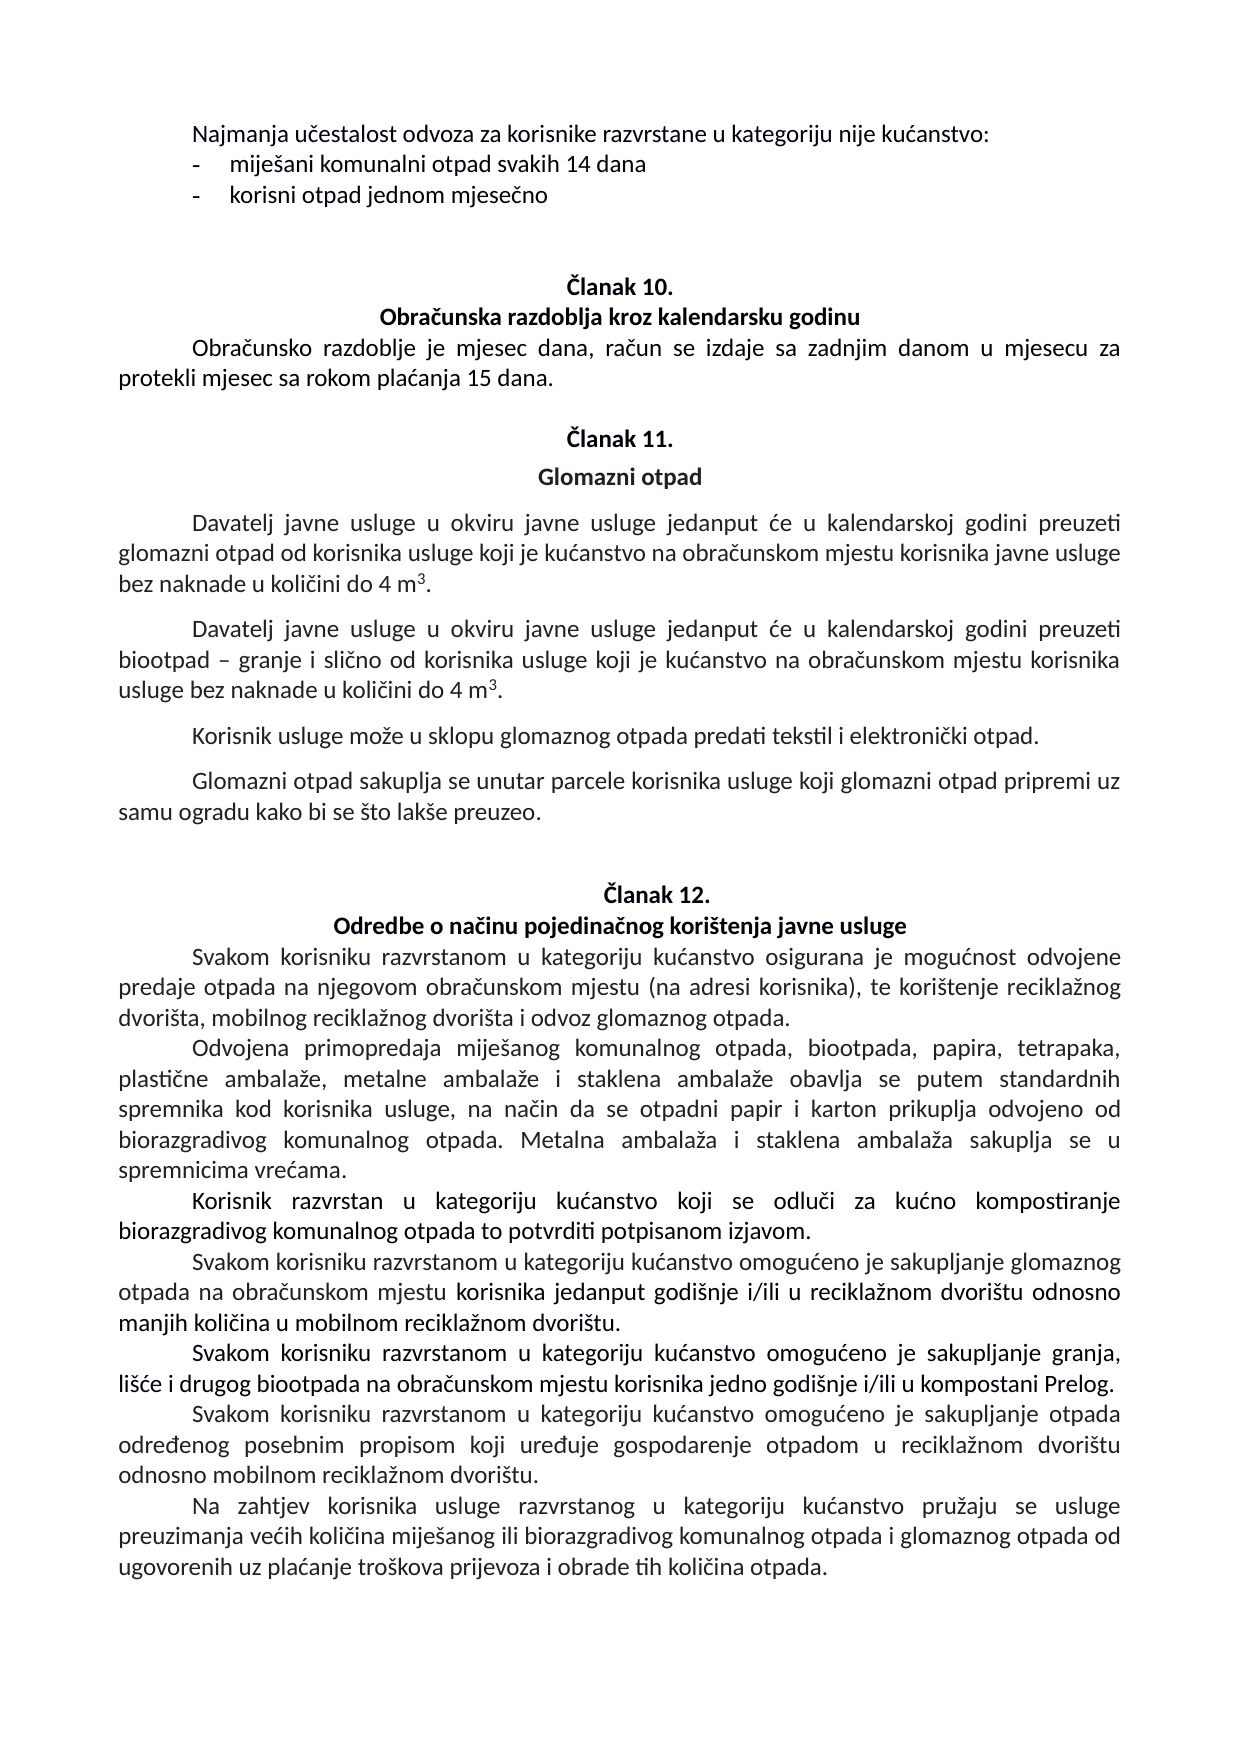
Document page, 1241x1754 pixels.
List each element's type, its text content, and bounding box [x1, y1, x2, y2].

text Korisnik razvrstan u kategoriju kućanstvo koji se odluči za kućno kompostiranje biorazgradivog komunalnog otpada to potvrditi potpisanom izjavom. [118, 1185, 1122, 1246]
list miješani komunalni otpad svakih 14 dana [192, 149, 1122, 179]
text Svakom korisniku razvrstanom u kategoriju kućanstvo omogućeno je sakupljanje granja, lišće i drugog biootpada na obračunskom mjestu korisnika jedno godišnje i/ili u kompostani Prelog. [118, 1337, 1122, 1398]
text Obračunska razdoblja kroz kalendarsku godinu [118, 301, 1122, 332]
text Na zahtjev korisnika usluge razvrstanog u kategoriju kućanstvo pružaju se usluge preuzimanja većih količina miješanog ili biorazgradivog komunalnog otpada i glomaznog otpada od ugovorenih uz plaćanje troškova prijevoza i obrade tih količina otpada. [118, 1490, 1122, 1582]
text Davatelj javne usluge u okviru javne usluge jedanput će u kalendarskoj godini preuzeti glomazni otpad od korisnika usluge koji je kućanstvo na obračunskom mjestu korisnika javne usluge bez naknade u količini do 4 m3. [118, 507, 1122, 598]
text Članak 10. [118, 271, 1122, 301]
text Odredbe o načinu pojedinačnog korištenja javne usluge [118, 910, 1122, 941]
list korisni otpad jednom mjesečno [192, 179, 1122, 210]
text Obračunsko razdoblje je mjesec dana, račun se izdaje sa zadnjim danom u mjesecu za protekli mjesec sa rokom plaćanja 15 dana. [118, 332, 1122, 393]
text Svakom korisniku razvrstanom u kategoriju kućanstvo omogućeno je sakupljanje otpada određenog posebnim propisom koji uređuje gospodarenje otpadom u reciklažnom dvorištu odnosno mobilnom reciklažnom dvorištu. [118, 1398, 1122, 1490]
text Davatelj javne usluge u okviru javne usluge jedanput će u kalendarskoj godini preuzeti biootpad – granje i slično od korisnika usluge koji je kućanstvo na obračunskom mjestu korisnika usluge bez naknade u količini do 4 m3. [118, 613, 1122, 705]
text Svakom korisniku razvrstanom u kategoriju kućanstvo omogućeno je sakupljanje glomaznog otpada na obračunskom mjestu korisnika jedanput godišnje i/ili u reciklažnom dvorištu odnosno manjih količina u mobilnom reciklažnom dvorištu. [118, 1246, 1122, 1337]
text Korisnik usluge može u sklopu glomaznog otpada predati tekstil i elektronički otpad. [118, 720, 1122, 751]
text Glomazni otpad [118, 461, 1122, 492]
text Odvojena primopredaja miješanog komunalnog otpada, biootpada, papira, tetrapaka, plastične ambalaže, metalne ambalaže i staklena ambalaže obavlja se putem standardnih spremnika kod korisnika usluge, na način da se otpadni papir i karton prikuplja odvojeno od biorazgradivog komunalnog otpada. Metalna ambalaža i staklena ambalaža sakuplja se u spremnicima vrećama. [118, 1032, 1122, 1185]
text Svakom korisniku razvrstanom u kategoriju kućanstvo osigurana je mogućnost odvojene predaje otpada na njegovom obračunskom mjestu (na adresi korisnika), te korištenje reciklažnog dvorišta, mobilnog reciklažnog dvorišta i odvoz glomaznog otpada. [118, 941, 1122, 1032]
text Članak 12. [118, 879, 1122, 910]
text Najmanja učestalost odvoza za korisnike razvrstane u kategoriju nije kućanstvo: [118, 118, 1122, 149]
text Članak 11. [118, 423, 1122, 454]
text Glomazni otpad sakuplja se unutar parcele korisnika usluge koji glomazni otpad pripremi uz samu ogradu kako bi se što lakše preuzeo. [118, 766, 1122, 827]
